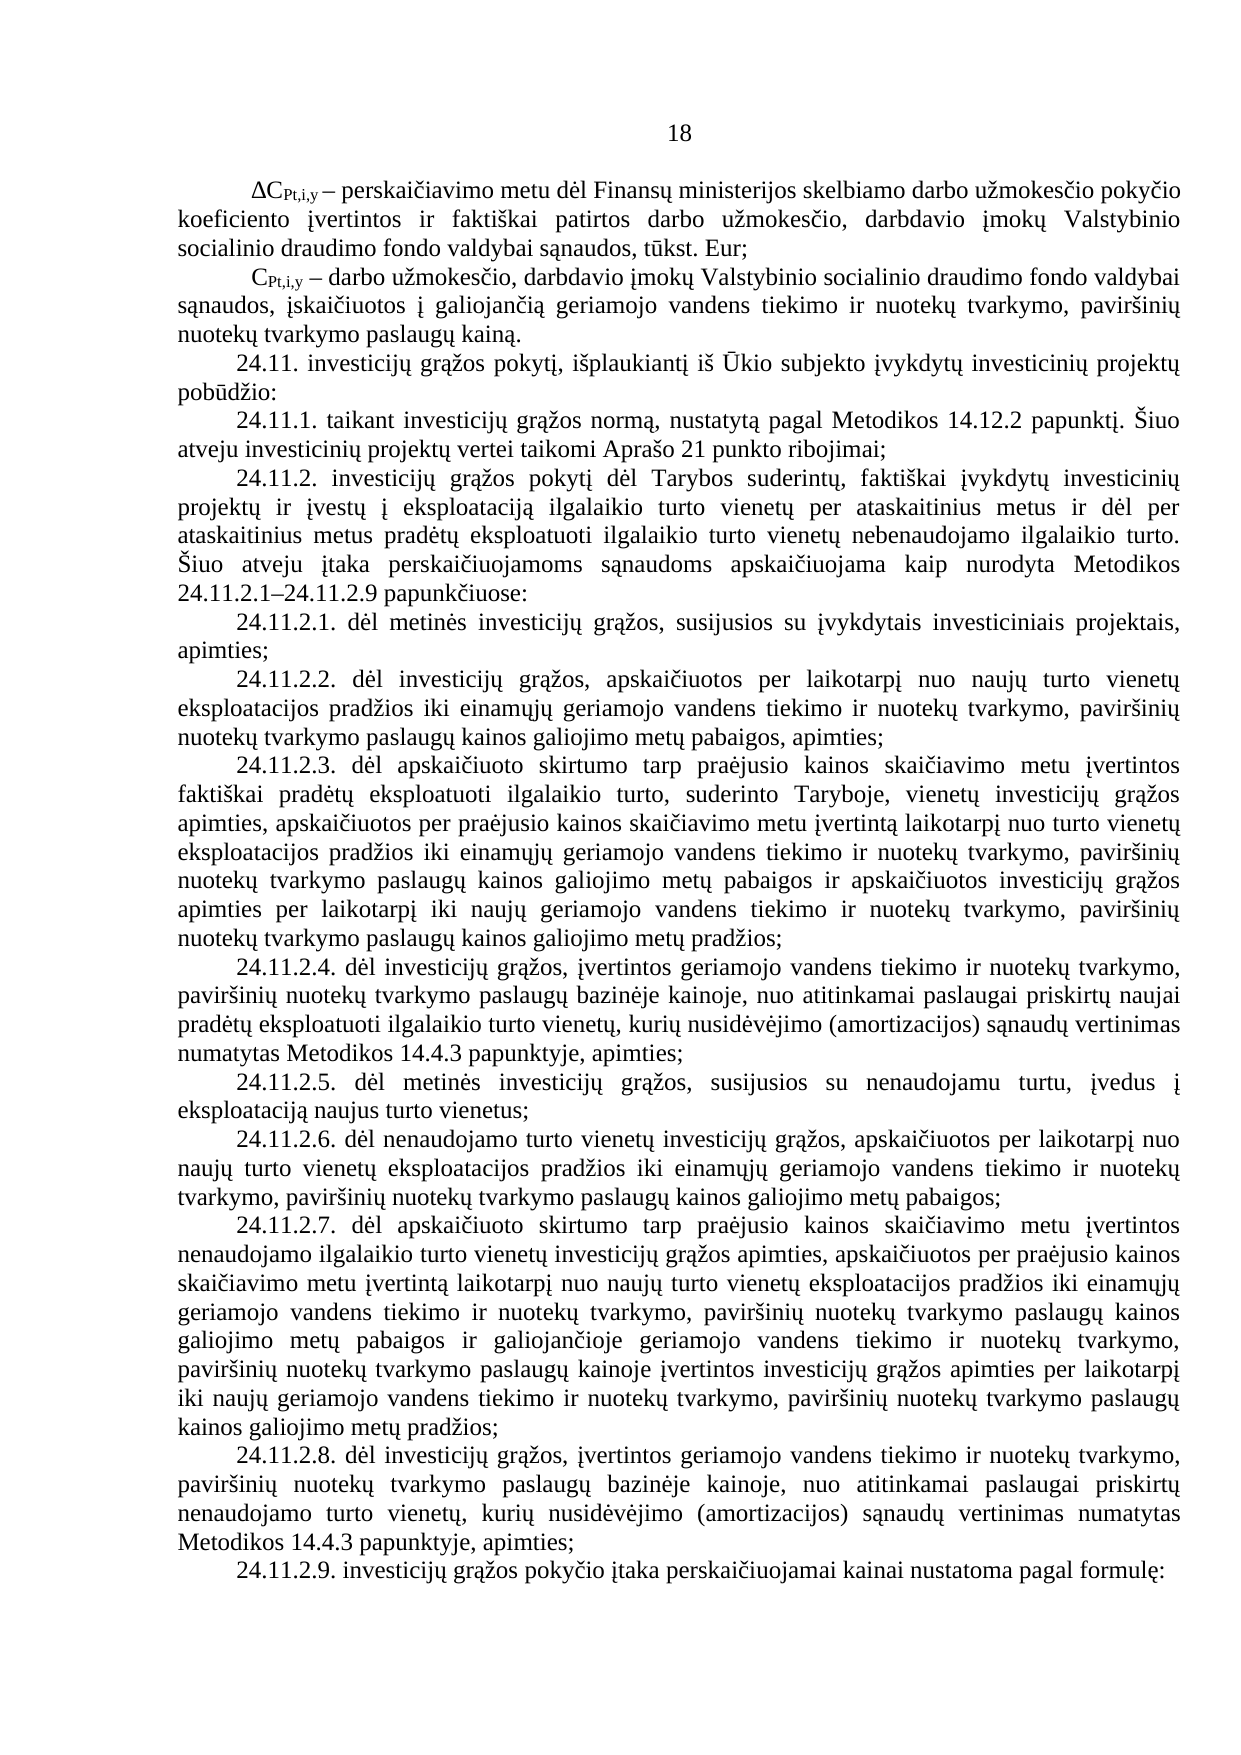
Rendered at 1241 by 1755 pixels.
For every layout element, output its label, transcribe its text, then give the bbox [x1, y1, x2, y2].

text 24.11.2.3. dėl apskaičiuoto skirtumo tarp praėjusio kainos skaičiavimo metu įvertintos faktiškai pradėtų eksploatuoti ilgalaikio turto, suderinto Taryboje, vienetų investicijų grąžos apimties, apskaičiuotos per praėjusio kainos skaičiavimo metu įvertintą laikotarpį nuo turto vienetų eksploatacijos pradžios iki einamųjų geriamojo vandens tiekimo ir nuotekų tvarkymo, paviršinių nuotekų tvarkymo paslaugų kainos galiojimo metų pabaigos ir apskaičiuotos investicijų grąžos apimties per laikotarpį iki naujų geriamojo vandens tiekimo ir nuotekų tvarkymo, paviršinių nuotekų tvarkymo paslaugų kainos galiojimo metų pradžios; [177, 751, 1181, 952]
text CPt,i,y – darbo užmokesčio, darbdavio įmokų Valstybinio socialinio draudimo fondo valdybai sąnaudos, įskaičiuotos į galiojančią geriamojo vandens tiekimo ir nuotekų tvarkymo, paviršinių nuotekų tvarkymo paslaugų kainą. [177, 262, 1181, 348]
text 24.11.2.8. dėl investicijų grąžos, įvertintos geriamojo vandens tiekimo ir nuotekų tvarkymo, paviršinių nuotekų tvarkymo paslaugų bazinėje kainoje, nuo atitinkamai paslaugai priskirtų nenaudojamo turto vienetų, kurių nusidėvėjimo (amortizacijos) sąnaudų vertinimas numatytas Metodikos 14.4.3 papunktyje, apimties; [177, 1441, 1181, 1556]
text 24.11.2.6. dėl nenaudojamo turto vienetų investicijų grąžos, apskaičiuotos per laikotarpį nuo naujų turto vienetų eksploatacijos pradžios iki einamųjų geriamojo vandens tiekimo ir nuotekų tvarkymo, paviršinių nuotekų tvarkymo paslaugų kainos galiojimo metų pabaigos; [177, 1124, 1181, 1211]
text 24.11. investicijų grąžos pokytį, išplaukiantį iš Ūkio subjekto įvykdytų investicinių projektų pobūdžio: [177, 348, 1181, 406]
text 24.11.2. investicijų grąžos pokytį dėl Tarybos suderintų, faktiškai įvykdytų investicinių projektų ir įvestų į eksploataciją ilgalaikio turto vienetų per ataskaitinius metus ir dėl per ataskaitinius metus pradėtų eksploatuoti ilgalaikio turto vienetų nebenaudojamo ilgalaikio turto. Šiuo atveju įtaka perskaičiuojamoms sąnaudoms apskaičiuojama kaip nurodyta Metodikos 24.11.2.1–24.11.2.9 papunkčiuose: [177, 463, 1181, 607]
text 24.11.2.2. dėl investicijų grąžos, apskaičiuotos per laikotarpį nuo naujų turto vienetų eksploatacijos pradžios iki einamųjų geriamojo vandens tiekimo ir nuotekų tvarkymo, paviršinių nuotekų tvarkymo paslaugų kainos galiojimo metų pabaigos, apimties; [177, 664, 1181, 751]
text 24.11.2.4. dėl investicijų grąžos, įvertintos geriamojo vandens tiekimo ir nuotekų tvarkymo, paviršinių nuotekų tvarkymo paslaugų bazinėje kainoje, nuo atitinkamai paslaugai priskirtų naujai pradėtų eksploatuoti ilgalaikio turto vienetų, kurių nusidėvėjimo (amortizacijos) sąnaudų vertinimas numatytas Metodikos 14.4.3 papunktyje, apimties; [177, 952, 1181, 1067]
text 24.11.1. taikant investicijų grąžos normą, nustatytą pagal Metodikos 14.12.2 papunktį. Šiuo atveju investicinių projektų vertei taikomi Aprašo 21 punkto ribojimai; [177, 406, 1181, 463]
text 24.11.2.9. investicijų grąžos pokyčio įtaka perskaičiuojamai kainai nustatoma pagal formulę: [177, 1556, 1181, 1584]
text 24.11.2.1. dėl metinės investicijų grąžos, susijusios su įvykdytais investiciniais projektais, apimties; [177, 607, 1181, 664]
text 24.11.2.5. dėl metinės investicijų grąžos, susijusios su nenaudojamu turtu, įvedus į eksploataciją naujus turto vienetus; [177, 1067, 1181, 1124]
text ∆CPt,i,y – perskaičiavimo metu dėl Finansų ministerijos skelbiamo darbo užmokesčio pokyčio koeficiento įvertintos ir faktiškai patirtos darbo užmokesčio, darbdavio įmokų Valstybinio socialinio draudimo fondo valdybai sąnaudos, tūkst. Eur; [177, 176, 1181, 262]
text 24.11.2.7. dėl apskaičiuoto skirtumo tarp praėjusio kainos skaičiavimo metu įvertintos nenaudojamo ilgalaikio turto vienetų investicijų grąžos apimties, apskaičiuotos per praėjusio kainos skaičiavimo metu įvertintą laikotarpį nuo naujų turto vienetų eksploatacijos pradžios iki einamųjų geriamojo vandens tiekimo ir nuotekų tvarkymo, paviršinių nuotekų tvarkymo paslaugų kainos galiojimo metų pabaigos ir galiojančioje geriamojo vandens tiekimo ir nuotekų tvarkymo, paviršinių nuotekų tvarkymo paslaugų kainoje įvertintos investicijų grąžos apimties per laikotarpį iki naujų geriamojo vandens tiekimo ir nuotekų tvarkymo, paviršinių nuotekų tvarkymo paslaugų kainos galiojimo metų pradžios; [177, 1211, 1181, 1441]
